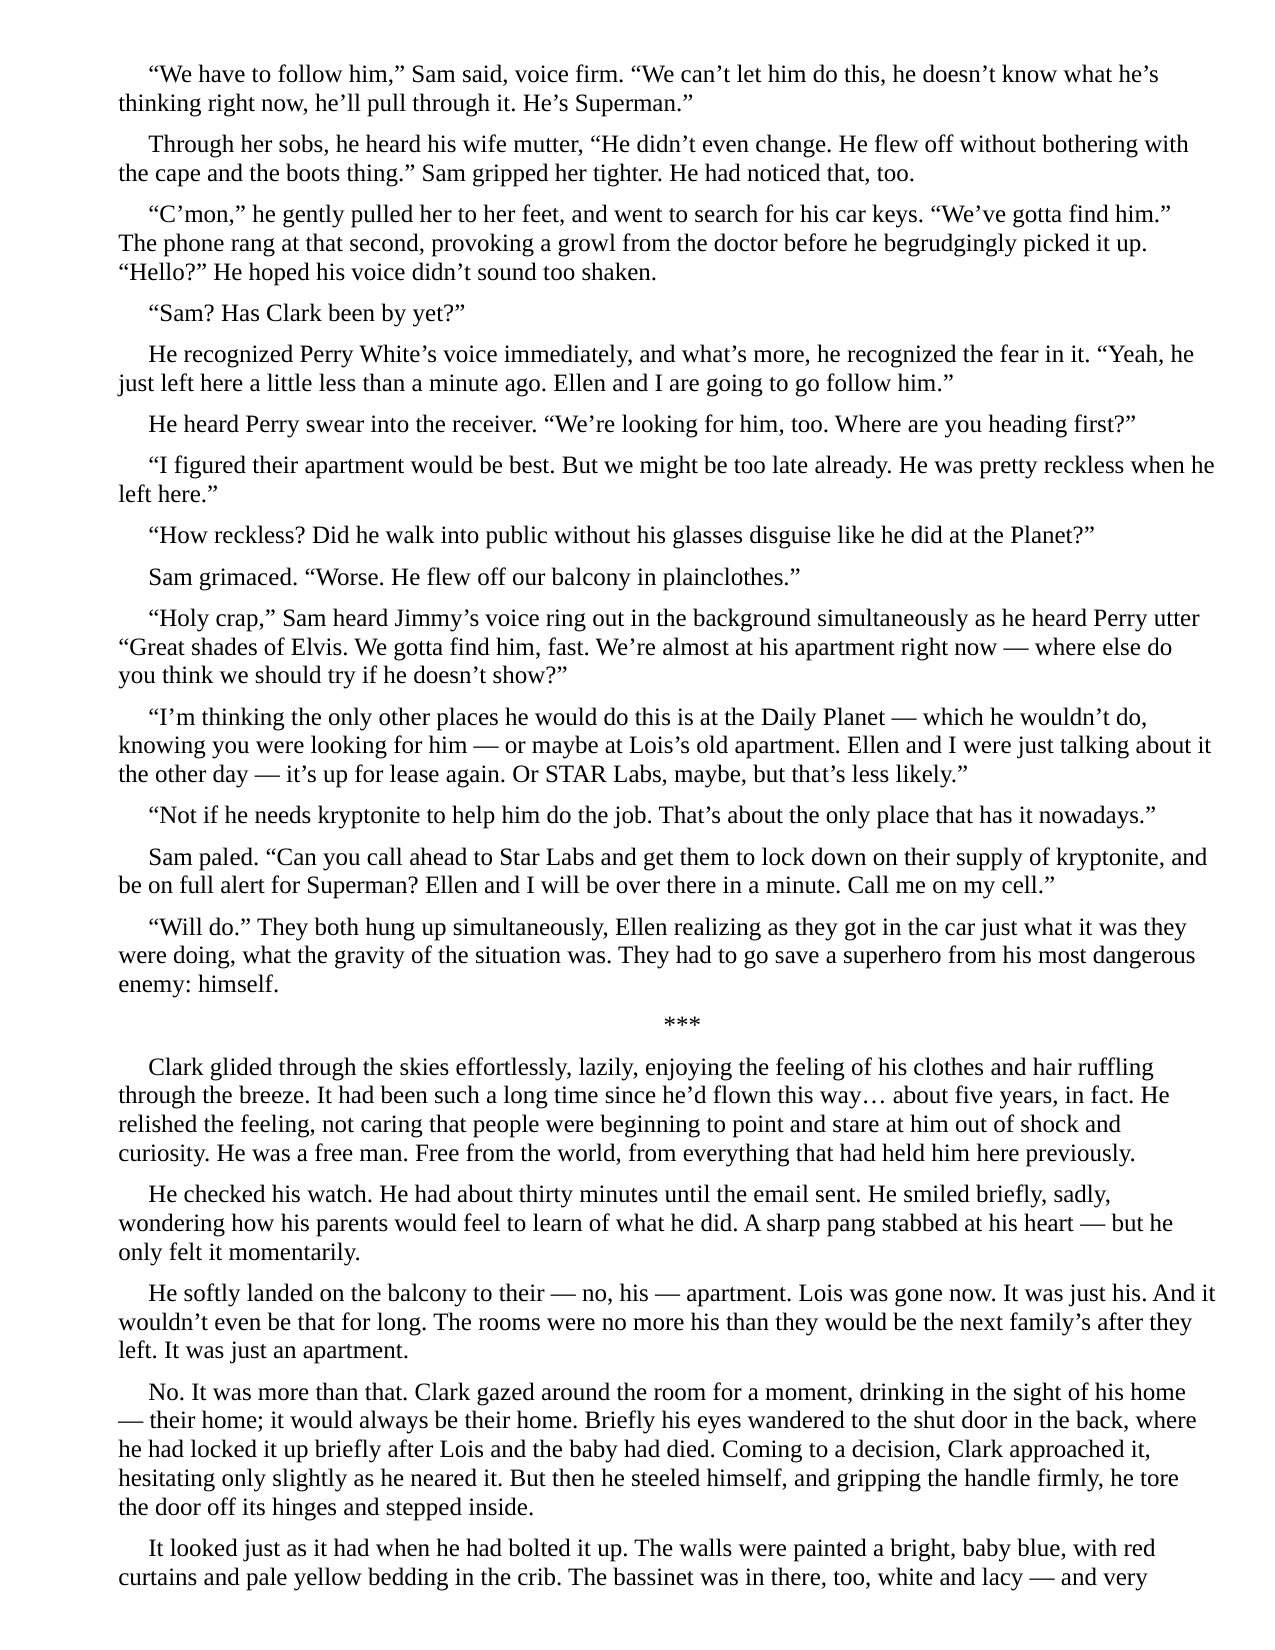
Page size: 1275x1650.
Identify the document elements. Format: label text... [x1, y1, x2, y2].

text “I figured their apartment would be best. But we might be too late already. He was pretty reckless when he left here.” [118, 450, 1216, 508]
text “Holy crap,” Sam heard Jimmy’s voice ring out in the background simultaneously as he heard Perry utter “Great shades of Elvis. We gotta find him, fast. We’re almost at his apartment right now — where else do you think we should try if he doesn’t show?” [118, 603, 1216, 689]
text Sam grimaced. “Worse. He flew off our balcony in plainclothes.” [118, 562, 1216, 590]
text Through her sobs, he heard his wife mutter, “He didn’t even change. He flew off without bothering with the cape and the boots thing.” Sam gripped her tighter. He had noticed that, too. [118, 129, 1216, 187]
text He heard Perry swear into the receiver. “We’re looking for him, too. Where are you heading first?” [118, 409, 1216, 438]
text Clark glided through the skies effortlessly, lazily, enjoying the feeling of his clothes and hair ruffling through the breeze. It had been such a long time since he’d flown this way… about five years, in fact. He relished the feeling, not caring that people were beginning to point and stare at him out of shock and curiosity. He was a free man. Free from the world, from everything that had held him here previously. [118, 1052, 1216, 1167]
text He recognized Perry White’s voice immediately, and what’s more, he recognized the fear in it. “Yeah, he just left here a little less than a minute ago. Ellen and I are going to go follow him.” [118, 339, 1216, 397]
text It looked just as it had when he had bolted it up. The walls were painted a bright, baby blue, with red curtains and pale yellow bedding in the crib. The bassinet was in there, too, white and lacy — and very [118, 1533, 1216, 1590]
text No. It was more than that. Clark gazed around the room for a moment, drinking in the sight of his home — their home; it would always be their home. Briefly his eyes wandered to the shut door in the back, where he had locked it up briefly after Lois and the baby had died. Coming to a decision, Clark approached it, hesitating only slightly as he neared it. But then he steeled himself, and gripping the handle firmly, he tore the door off its hinges and stepped inside. [118, 1377, 1216, 1520]
text *** [118, 1010, 1216, 1039]
text “We have to follow him,” Sam said, voice firm. “We can’t let him do this, he doesn’t know what he’s thinking right now, he’ll pull through it. He’s Superman.” [118, 59, 1216, 117]
text He softly landed on the balcony to their — no, his — apartment. Lois was gone now. It was just his. And it wouldn’t even be that for long. The rooms were no more his than they would be the next family’s after they left. It was just an apartment. [118, 1278, 1216, 1364]
text Sam paled. “Can you call ahead to Star Labs and get them to lock down on their supply of kryptonite, and be on full alert for Superman? Ellen and I will be over there in a minute. Call me on my cell.” [118, 842, 1216, 899]
text “How reckless? Did he walk into public without his glasses disguise like he did at the Planet?” [118, 520, 1216, 549]
text “I’m thinking the only other places he would do this is at the Daily Planet — which he wouldn’t do, knowing you were looking for him — or maybe at Lois’s old apartment. Ellen and I were just talking about it the other day — it’s up for lease again. Or STAR Labs, maybe, but that’s less likely.” [118, 702, 1216, 788]
text “Not if he needs kryptonite to help him do the job. That’s about the only place that has it nowadays.” [118, 800, 1216, 829]
text “Will do.” They both hung up simultaneously, Ellen realizing as they got in the car just what it was they were doing, what the gravity of the situation was. They had to go save a superhero from his most dangerous enemy: himself. [118, 912, 1216, 998]
text He checked his watch. He had about thirty minutes until the email sent. He smiled briefly, sadly, wondering how his parents would feel to learn of what he did. A sharp pang stabbed at his heart — but he only felt it momentarily. [118, 1179, 1216, 1265]
text “C’mon,” he gently pulled her to her feet, and went to search for his car keys. “We’ve gotta find him.” The phone rang at that second, provoking a growl from the doctor before he begrudgingly picked it up. “Hello?” He hoped his voice didn’t sound too shaken. [118, 199, 1216, 285]
text “Sam? Has Clark been by yet?” [118, 298, 1216, 327]
